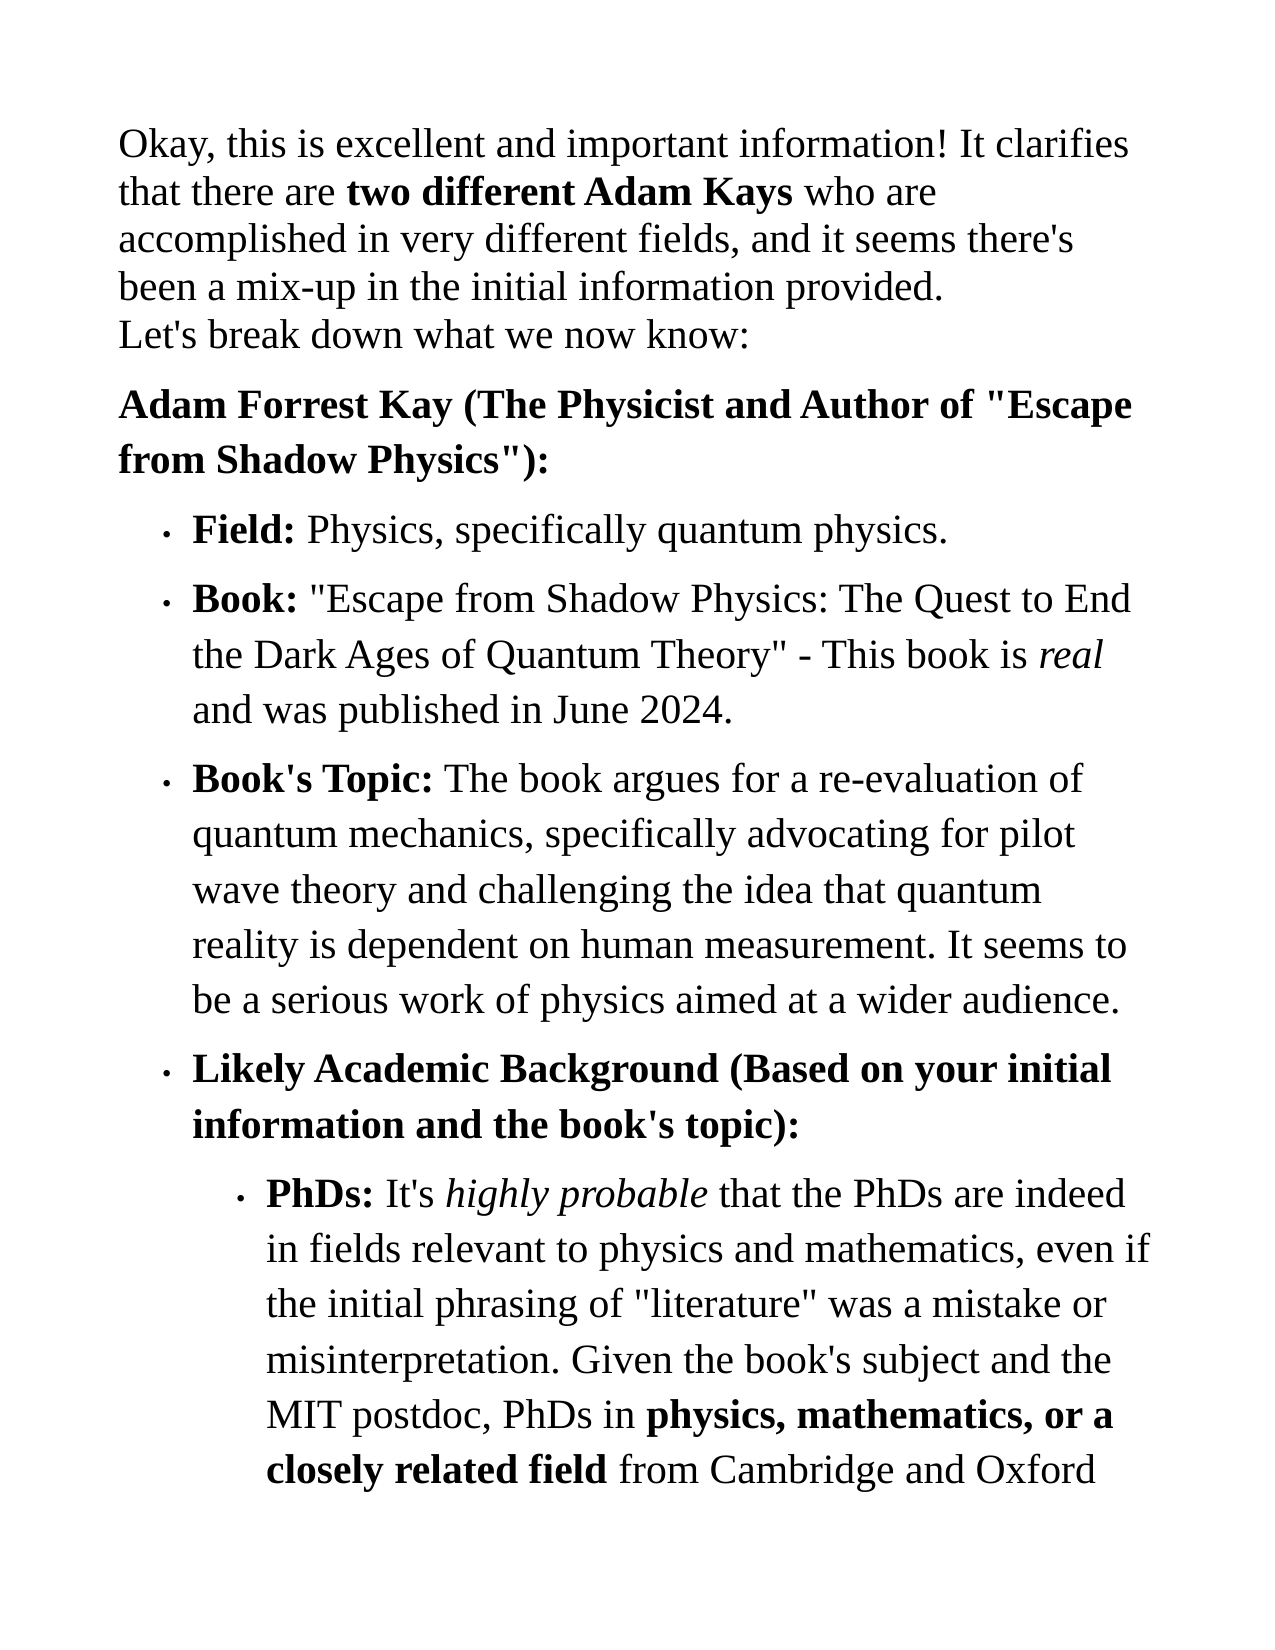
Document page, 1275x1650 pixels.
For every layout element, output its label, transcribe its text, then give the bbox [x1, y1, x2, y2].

text Let's break down what we now know: [118, 310, 1157, 358]
text Adam Forrest Kay (The Physicist and Author of "Escape from Shadow Physics"): [118, 379, 1157, 482]
list PhDs: It's highly probable that the PhDs are indeed in fields relevant to physics and mathematics, even if the initial phrasing of "literature" was a mistake or misinterpretation. Given the book's subject and the MIT postdoc, PhDs in physics, mathematics, or a closely related field from Cambridge and Oxford [236, 1169, 1157, 1492]
list Book's Topic: The book argues for a re-evaluation of quantum mechanics, specifically advocating for pilot wave theory and challenging the idea that quantum reality is dependent on human measurement. It seems to be a serious work of physics aimed at a wider audience. [162, 754, 1157, 1022]
text Okay, this is excellent and important information! It clarifies that there are two different Adam Kays who are accomplished in very different fields, and it seems there's been a mix-up in the initial information provided. [118, 118, 1157, 310]
list Book: "Escape from Shadow Physics: The Quest to End the Dark Ages of Quantum Theory" - This book is real and was published in June 2024. [162, 574, 1157, 732]
list Field: Physics, specifically quantum physics. [162, 504, 1157, 552]
list Likely Academic Background (Based on your initial information and the book's topic): [162, 1044, 1157, 1147]
